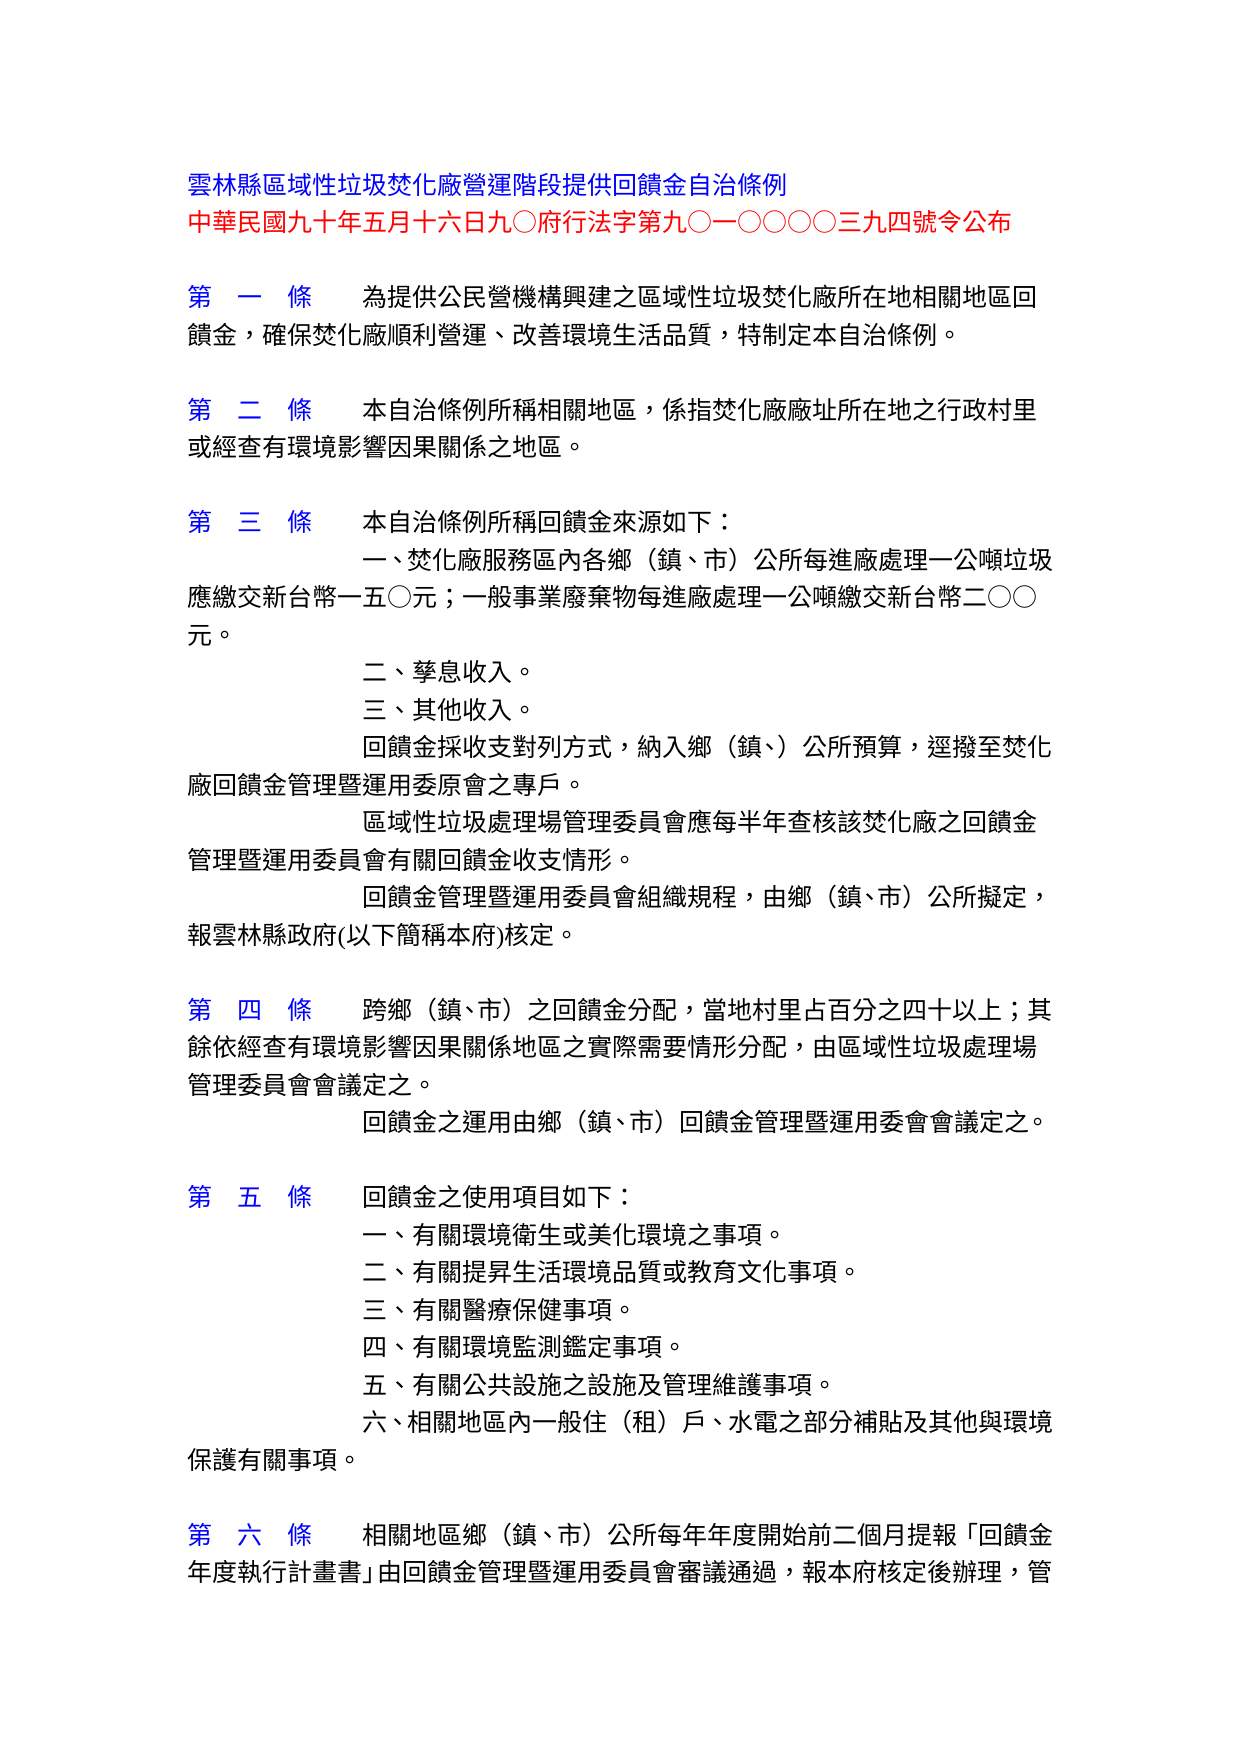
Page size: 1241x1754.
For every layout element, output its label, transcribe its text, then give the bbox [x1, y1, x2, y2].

text 雲林縣區域性垃圾焚化廠營運階段提供回饋金自治條例 中華民國九十年五月十六日九○府行法字第九○一○○○○三九四號令公布 第 一 條 為提供公民營機構興建之區域性垃圾焚化廠所在地相關地區回饋金，確保焚化廠順利營運、改善環境生活品質，特制定本自治條例。 第 二 條 本自治條例所稱相關地區，係指焚化廠廠址所在地之行政村里或經查有環境影響因果關係之地區。 第 三 條 本自治條例所稱回饋金來源如下： 一、焚化廠服務區內各鄉（鎮、市）公所每進廠處理一公噸垃圾應繳交新台幣一五○元；一般事業廢棄物每進廠處理一公噸繳交新台幣二○○元。 二、孳息收入。 三、其他收入。 回饋金採收支對列方式，納入鄉（鎮、）公所預算，逕撥至焚化廠回饋金管理暨運用委原會之專戶。 區域性垃圾處理場管理委員會應每半年查核該焚化廠之回饋金管理暨運用委員會有關回饋金收支情形。 回饋金管理暨運用委員會組織規程，由鄉（鎮、市）公所擬定，報雲林縣政府(以下簡稱本府)核定。 第 四 條 跨鄉（鎮、市）之回饋金分配，當地村里占百分之四十以上；其餘依經查有環境影響因果關係地區之實際需要情形分配，由區域性垃圾處理場管理委員會會議定之。 回饋金之運用由鄉（鎮、市）回饋金管理暨運用委會會議定之。 第 五 條 回饋金之使用項目如下： 一、有關環境衛生或美化環境之事項。 二、有關提昇生活環境品質或教育文化事項。 三、有關醫療保健事項。 四、有關環境監測鑑定事項。 五、有關公共設施之設施及管理維護事項。 六、相關地區內一般住（租）戶、水電之部分補貼及其他與環境保護有關事項。 第 六 條 相關地區鄉（鎮、市）公所每年年度開始前二個月提報「回饋金年度執行計畫書」由回饋金管理暨運用委員會審議通過，報本府核定後辦理，管 [187, 164, 1053, 1589]
